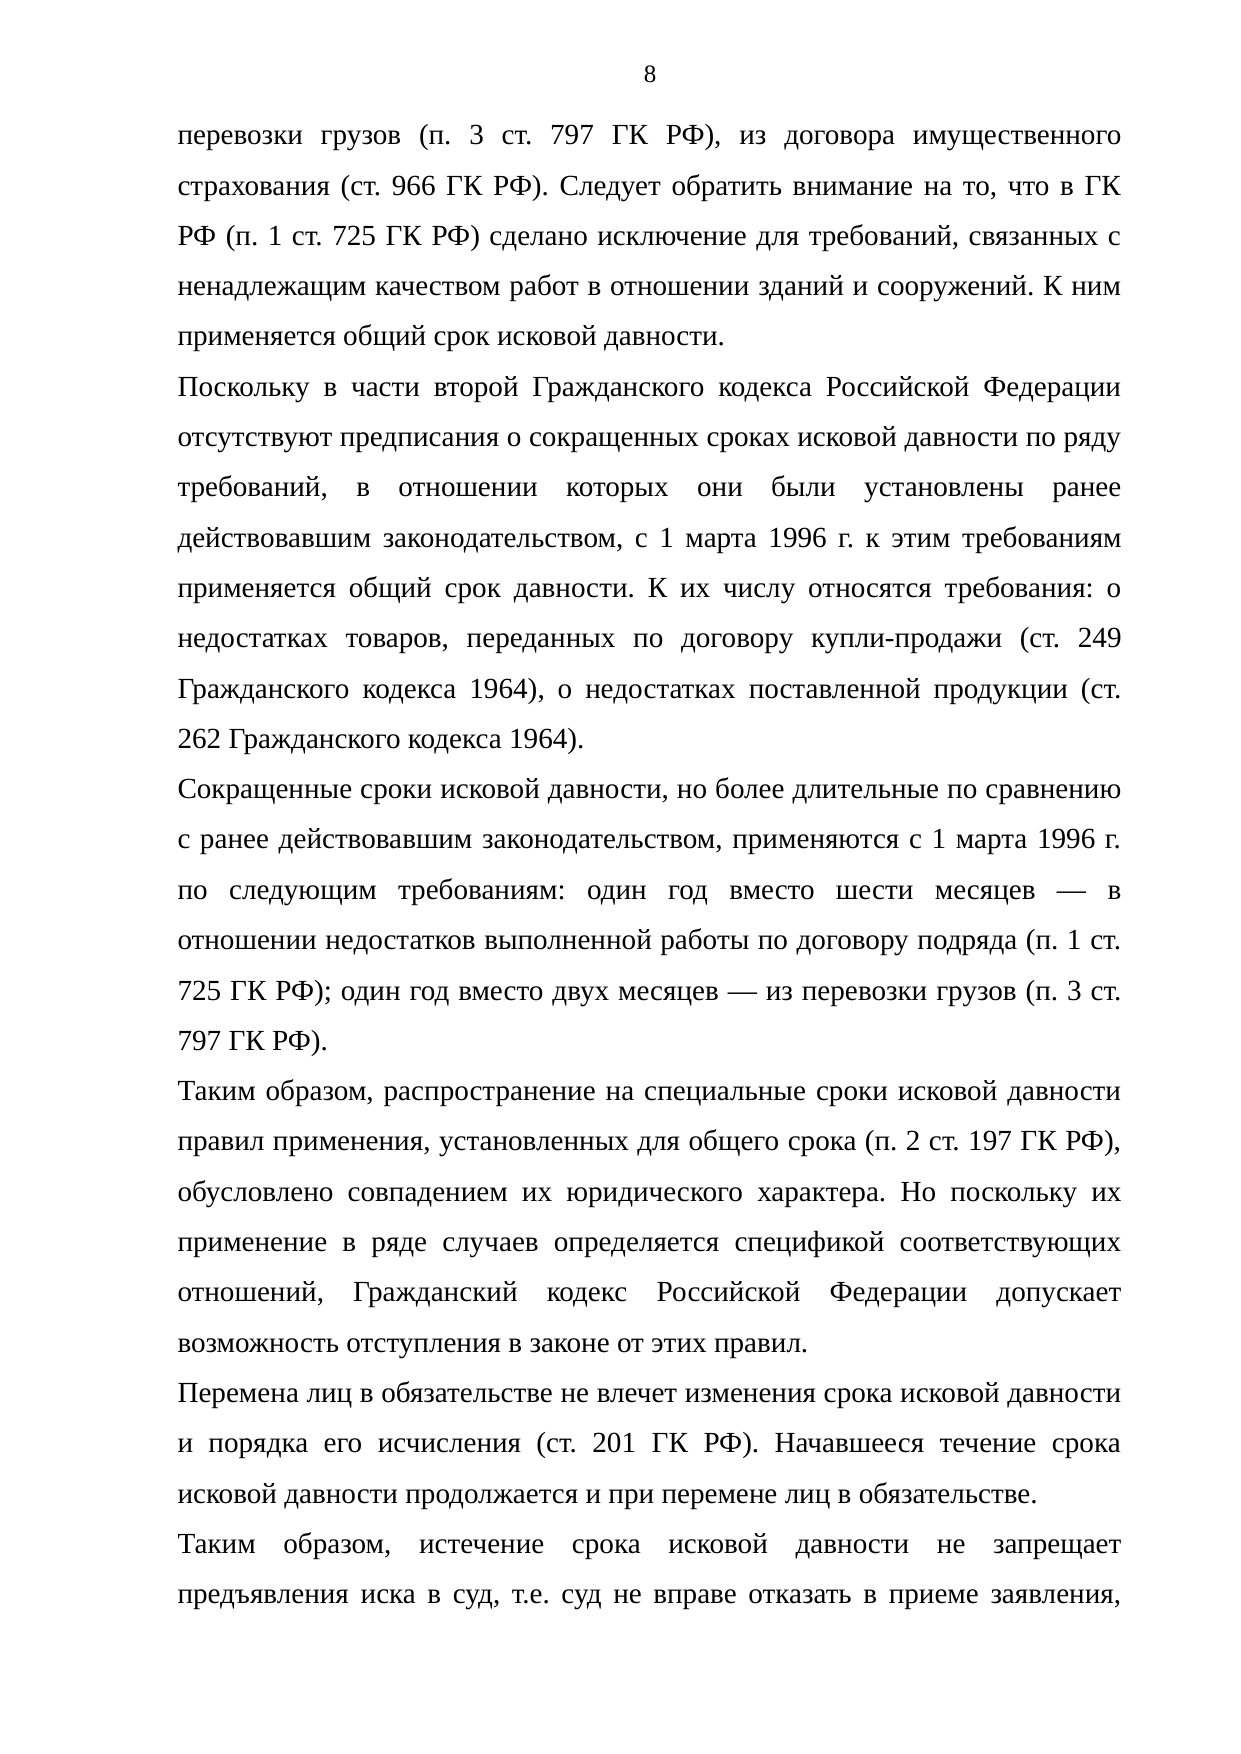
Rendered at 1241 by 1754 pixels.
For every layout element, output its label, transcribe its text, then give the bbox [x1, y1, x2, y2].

text Сокращенные сроки исковой давности, но более длительные по сравнению с ранее действовавшим законодательством, применяются с 1 марта 1996 г. по следующим требованиям: один год вместо шести месяцев — в отношении недостатков выполненной работы по договору подряда (п. 1 ст. 725 ГК РФ); один год вместо двух месяцев — из перевозки грузов (п. 3 ст. 797 ГК РФ). [177, 771, 1122, 1056]
text Поскольку в части второй Гражданского кодекса Российской Федерации отсутствуют предписания о сокращенных сроках исковой давности по ряду требований, в отношении которых они были установлены ранее действовавшим законодательством, с 1 марта 1996 г. к этим требованиям применяется общий срок давности. К их числу относятся требования: о недостатках товаров, переданных по договору купли-продажи (ст. 249 Гражданского кодекса 1964), о недостатках поставленной продукции (ст. 262 Гражданского кодекса 1964). [177, 369, 1122, 754]
text перевозки грузов (п. 3 ст. 797 ГК РФ), из договора имущественного страхования (ст. 966 ГК РФ). Следует обратить внимание на то, что в ГК РФ (п. 1 ст. 725 ГК РФ) сделано исключение для требований, связанных с ненадлежащим качеством работ в отношении зданий и сооружений. К ним применяется общий срок исковой давности. [177, 117, 1122, 352]
text Таким образом, распространение на специальные сроки исковой давности правил применения, установленных для общего срока (п. 2 ст. 197 ГК РФ), обусловлено совпадением их юридического характера. Но поскольку их применение в ряде случаев определяется спецификой соответствующих отношений, Гражданский кодекс Российской Федерации допускает возможность отступления в законе от этих правил. [177, 1073, 1122, 1358]
text Перемена лиц в обязательстве не влечет изменения срока исковой давности и порядка его исчисления (ст. 201 ГК РФ). Начавшееся течение срока исковой давности продолжается и при перемене лиц в обязательстве. [177, 1375, 1122, 1509]
text Таким образом, истечение срока исковой давности не запрещает предъявления иска в суд, т.е. суд не вправе отказать в приеме заявления, [177, 1526, 1122, 1610]
